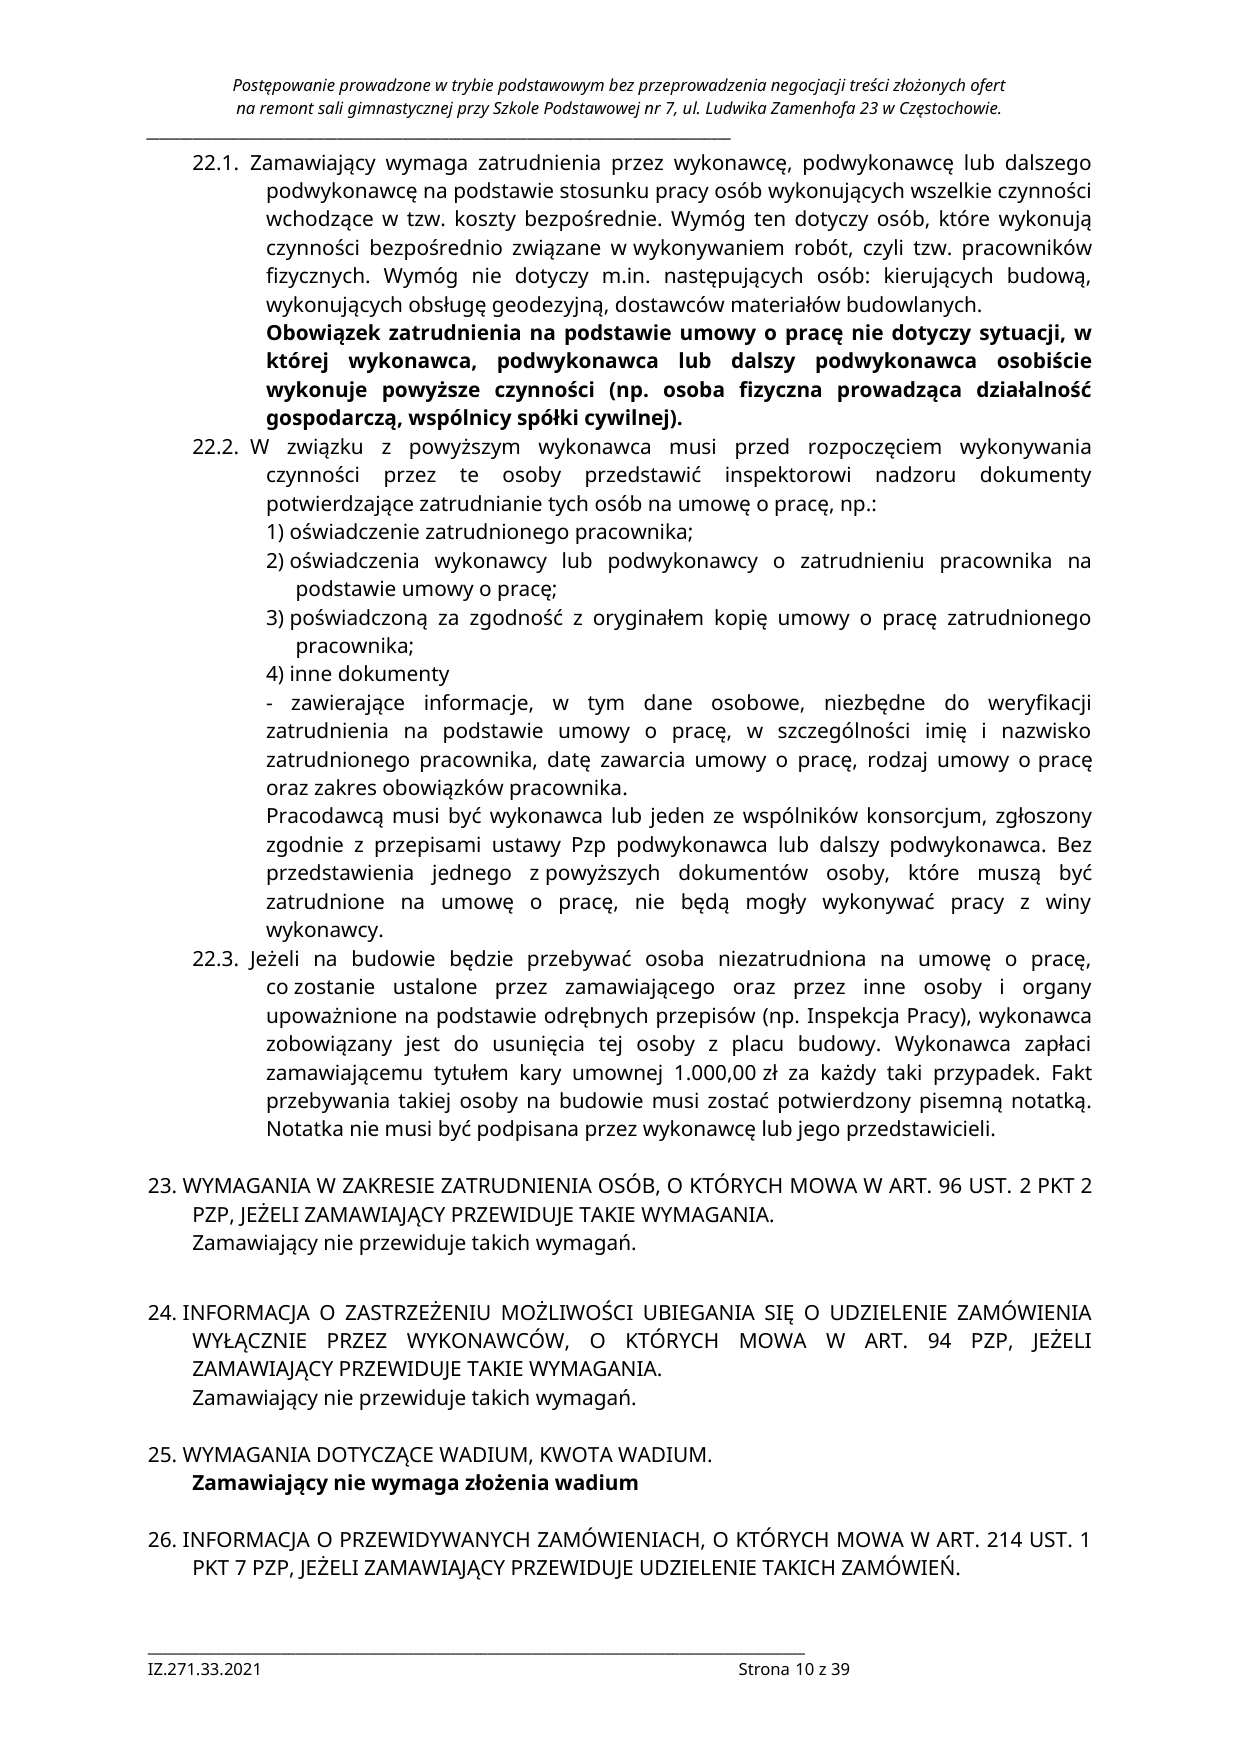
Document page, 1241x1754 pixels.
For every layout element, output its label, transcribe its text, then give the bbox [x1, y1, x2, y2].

text 2) oświadczenia wykonawcy lub podwykonawcy o zatrudnieniu pracownika na podstawie umowy o pracę; [266, 546, 1093, 603]
text 22.3. Jeżeli na budowie będzie przebywać osoba niezatrudniona na umowę o pracę, co zostanie ustalone przez zamawiającego oraz przez inne osoby i organy upoważnione na podstawie odrębnych przepisów (np. Inspekcja Pracy), wykonawca zobowiązany jest do usunięcia tej osoby z placu budowy. Wykonawca zapłaci zamawiającemu tytułem kary umownej 1.000,00 zł za każdy taki przypadek. Fakt przebywania takiej osoby na budowie musi zostać potwierdzony pisemną notatką. Notatka nie musi być podpisana przez wykonawcę lub jego przedstawicieli. [192, 944, 1093, 1143]
text 22.2. W związku z powyższym wykonawca musi przed rozpoczęciem wykonywania czynności przez te osoby przedstawić inspektorowi nadzoru dokumenty potwierdzające zatrudnianie tych osób na umowę o pracę, np.: [192, 432, 1093, 517]
text 24. INFORMACJA O ZASTRZEŻENIU MOŻLIWOŚCI UBIEGANIA SIĘ O UDZIELENIE ZAMÓWIENIA WYŁĄCZNIE PRZEZ WYKONAWCÓW, O KTÓRYCH MOWA W ART. 94 PZP, JEŻELI ZAMAWIAJĄCY PRZEWIDUJE TAKIE WYMAGANIA. [148, 1298, 1093, 1383]
text 23. WYMAGANIA W ZAKRESIE ZATRUDNIENIA OSÓB, O KTÓRYCH MOWA W ART. 96 UST. 2 PKT 2 PZP, JEŻELI ZAMAWIAJĄCY PRZEWIDUJE TAKIE WYMAGANIA. [148, 1171, 1093, 1228]
text 26. INFORMACJA O PRZEWIDYWANYCH ZAMÓWIENIACH, O KTÓRYCH MOWA W ART. 214 UST. 1 PKT 7 PZP, JEŻELI ZAMAWIAJĄCY PRZEWIDUJE UDZIELENIE TAKICH ZAMÓWIEŃ. [148, 1525, 1093, 1582]
text 22.1. Zamawiający wymaga zatrudnienia przez wykonawcę, podwykonawcę lub dalszego podwykonawcę na podstawie stosunku pracy osób wykonujących wszelkie czynności wchodzące w tzw. koszty bezpośrednie. Wymóg ten dotyczy osób, które wykonują czynności bezpośrednio związane w wykonywaniem robót, czyli tzw. pracowników fizycznych. Wymóg nie dotyczy m.in. następujących osób: kierujących budową, wykonujących obsługę geodezyjną, dostawców materiałów budowlanych. [192, 148, 1093, 318]
text Pracodawcą musi być wykonawca lub jeden ze wspólników konsorcjum, zgłoszony zgodnie z przepisami ustawy Pzp podwykonawca lub dalszy podwykonawca. Bez przedstawienia jednego z powyższych dokumentów osoby, które muszą być zatrudnione na umowę o pracę, nie będą mogły wykonywać pracy z winy wykonawcy. [266, 802, 1093, 944]
text 3) poświadczoną za zgodność z oryginałem kopię umowy o pracę zatrudnionego pracownika; [266, 603, 1093, 659]
text 1) oświadczenie zatrudnionego pracownika; [266, 517, 1093, 546]
text 25. WYMAGANIA DOTYCZĄCE WADIUM, KWOTA WADIUM. [148, 1440, 1093, 1468]
text Obowiązek zatrudnienia na podstawie umowy o pracę nie dotyczy sytuacji, w której wykonawca, podwykonawca lub dalszy podwykonawca osobiście wykonuje powyższe czynności (np. osoba fizyczna prowadząca działalność gospodarczą, wspólnicy spółki cywilnej). [266, 318, 1093, 432]
text Zamawiający nie przewiduje takich wymagań. [192, 1383, 1093, 1411]
text Zamawiający nie przewiduje takich wymagań. [192, 1228, 1093, 1257]
text 4) inne dokumenty [266, 659, 1093, 688]
text Zamawiający nie wymaga złożenia wadium [192, 1468, 1093, 1497]
text - zawierające informacje, w tym dane osobowe, niezbędne do weryfikacji zatrudnienia na podstawie umowy o pracę, w szczególności imię i nazwisko zatrudnionego pracownika, datę zawarcia umowy o pracę, rodzaj umowy o pracę oraz zakres obowiązków pracownika. [266, 688, 1093, 802]
